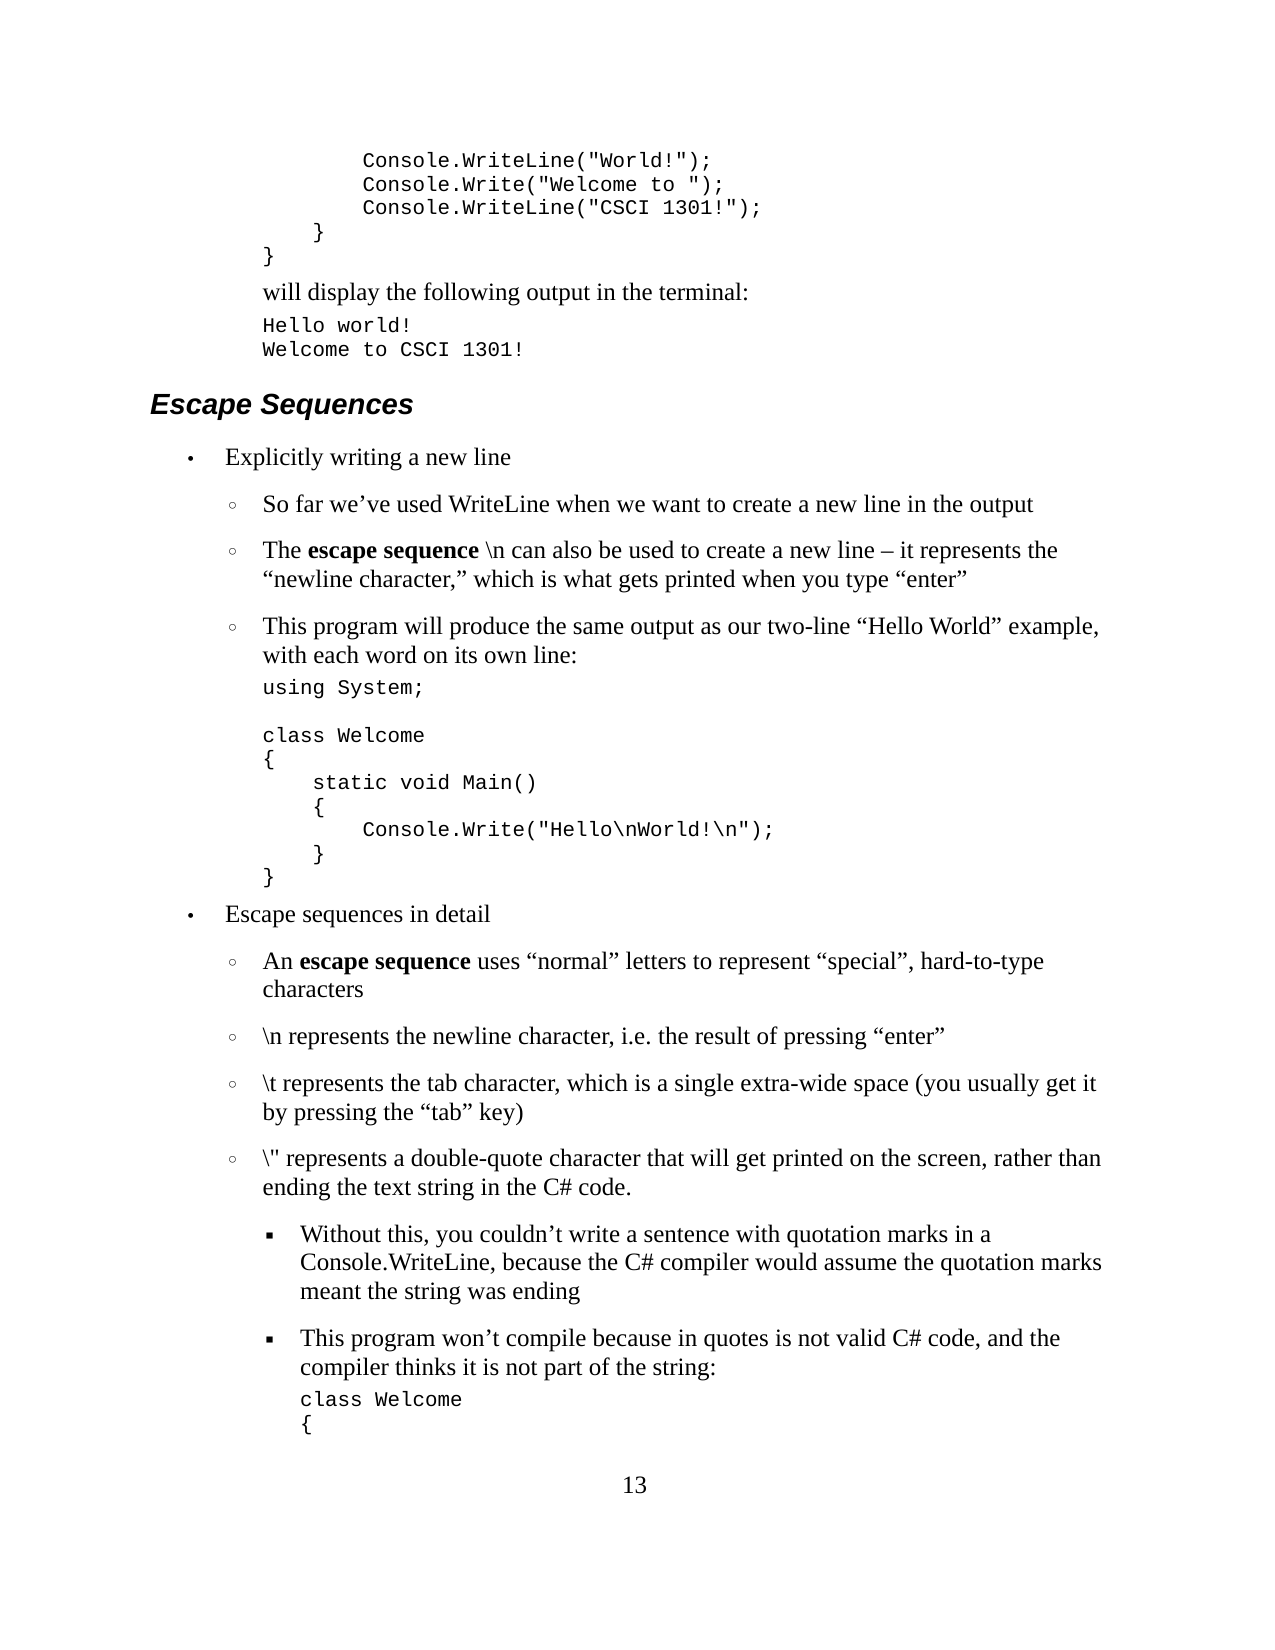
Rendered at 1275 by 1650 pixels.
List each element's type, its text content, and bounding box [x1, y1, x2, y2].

list } [225, 843, 1125, 867]
list static void Main() [225, 772, 1125, 796]
list This program will produce the same output as our two-line “Hello World” example, with each word on its own line: [225, 611, 1125, 668]
list \" represents a double-quote character that will get printed on the screen, rather than ending the text string in the C# code. [225, 1143, 1125, 1201]
list using System; [225, 677, 1125, 701]
list Hello world! [225, 315, 1125, 338]
list } [225, 221, 1125, 244]
list class Welcome [262, 1389, 1125, 1413]
list Explicitly writing a new line [187, 442, 1125, 471]
list Console.Write("Welcome to "); [225, 174, 1125, 197]
list { [262, 1413, 1125, 1437]
list Welcome to CSCI 1301! [225, 338, 1125, 362]
list class Welcome [225, 725, 1125, 748]
list { [225, 796, 1125, 819]
list Without this, you couldn’t write a sentence with quotation marks in a Console.WriteLine, because the C# compiler would assume the quotation marks meant the string was ending [262, 1219, 1125, 1305]
list An escape sequence uses “normal” letters to represent “special”, hard-to-type characters [225, 946, 1125, 1003]
list } [225, 244, 1125, 268]
list This program won’t compile because in quotes is not valid C# code, and the compiler thinks it is not part of the string: [262, 1323, 1125, 1380]
list Console.WriteLine("World!"); [225, 150, 1125, 174]
list Console.Write("Hello\nWorld!\n"); [225, 819, 1125, 843]
list The escape sequence \n can also be used to create a new line – it represents the “newline character,” which is what gets printed when you type “enter” [225, 536, 1125, 593]
list will display the following output in the terminal: [225, 277, 1125, 306]
list So far we’ve used WriteLine when we want to create a new line in the output [225, 489, 1125, 518]
list } [225, 867, 1125, 890]
list Console.WriteLine("CSCI 1301!"); [225, 197, 1125, 221]
list Escape sequences in detail [187, 899, 1125, 928]
list { [225, 748, 1125, 772]
subtitle Escape Sequences [150, 387, 1125, 421]
list \n represents the newline character, i.e. the result of pressing “enter” [225, 1021, 1125, 1050]
list \t represents the tab character, which is a single extra-wide space (you usually get it by pressing the “tab” key) [225, 1068, 1125, 1125]
